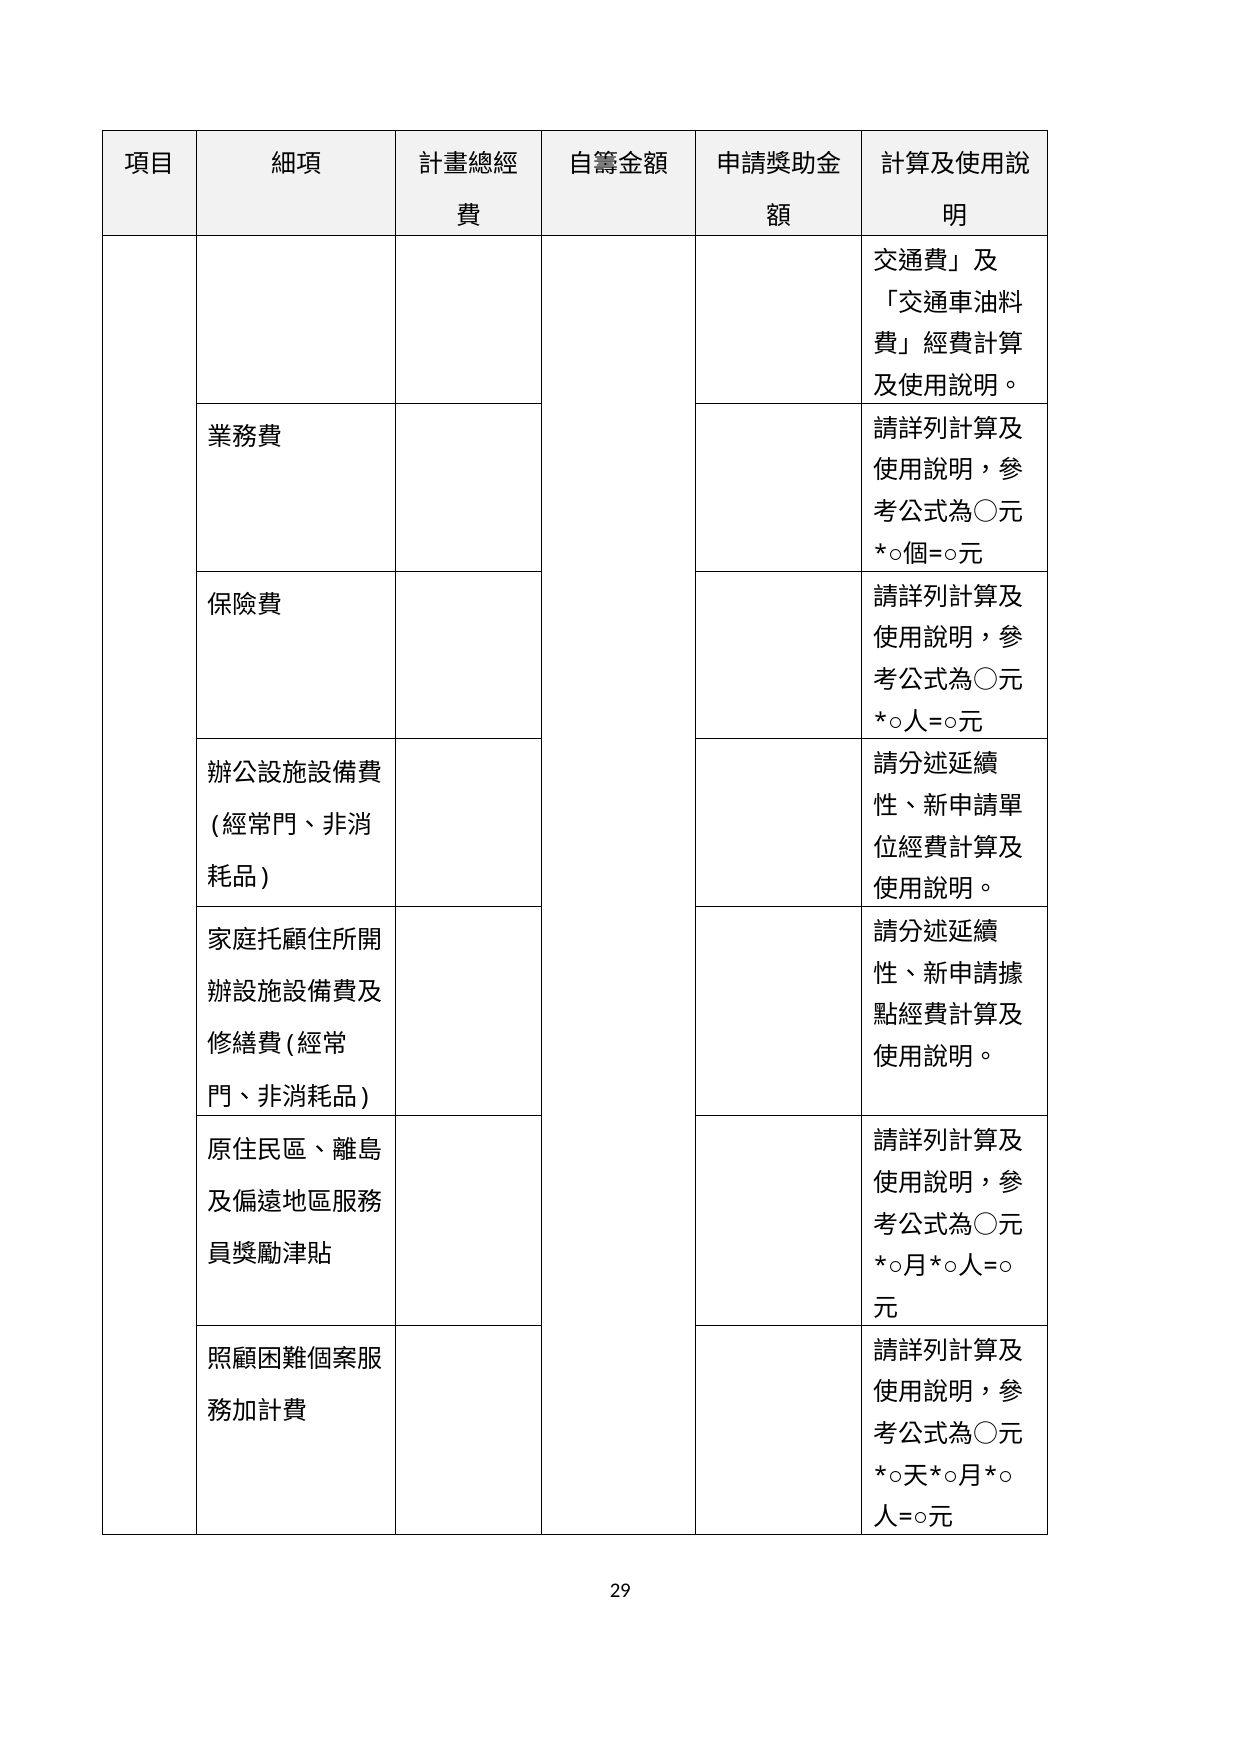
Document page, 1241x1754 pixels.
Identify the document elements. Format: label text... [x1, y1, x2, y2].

table_cell 請分述延續性、新申請據點經費計算及使用說明。 [862, 907, 1047, 1115]
table_cell [696, 739, 861, 906]
table_cell 請詳列計算及使用說明，參考公式為○元*○天*○月*○人=○元 [862, 1326, 1047, 1534]
table_cell [197, 236, 395, 403]
table_cell 交通費」及「交通車油料費」經費計算及使用說明。 [862, 236, 1047, 403]
table_cell [696, 907, 861, 1115]
table_cell 請分述延續性、新申請單位經費計算及使用說明。 [862, 739, 1047, 906]
table_header 計算及使用說明 [862, 131, 1047, 235]
table_cell 業務費 [197, 404, 395, 571]
table_cell [396, 739, 541, 906]
table_cell [696, 404, 861, 571]
table_cell [396, 236, 541, 403]
table_header 項目 [103, 131, 196, 235]
table_cell 請詳列計算及使用說明，參考公式為○元*○月*○人=○元 [862, 1116, 1047, 1325]
table_cell [696, 572, 861, 738]
table_cell [696, 1116, 861, 1325]
table_cell [103, 236, 196, 1534]
table_cell [396, 404, 541, 571]
table_header 計畫總經費 [396, 131, 541, 235]
table_cell [396, 572, 541, 738]
table_cell 請詳列計算及使用說明，參考公式為○元*○個=○元 [862, 404, 1047, 571]
table_cell 辦公設施設備費(經常門、非消耗品) [197, 739, 395, 906]
table_cell [696, 236, 861, 403]
table_header 自籌金額 [542, 131, 695, 235]
table_cell [542, 236, 695, 1534]
table_cell 照顧困難個案服務加計費 [197, 1326, 395, 1534]
table_cell [396, 907, 541, 1115]
table_cell 原住民區、離島及偏遠地區服務員獎勵津貼 [197, 1116, 395, 1325]
table_header 申請獎助金額 [696, 131, 861, 235]
table_cell [396, 1326, 541, 1534]
table_cell 請詳列計算及使用說明，參考公式為○元*○人=○元 [862, 572, 1047, 738]
table_cell [696, 1326, 861, 1534]
table_cell 家庭托顧住所開辦設施設備費及修繕費(經常門、非消耗品) [197, 907, 395, 1115]
table_cell 保險費 [197, 572, 395, 738]
table_cell [396, 1116, 541, 1325]
table_header 細項 [197, 131, 395, 235]
